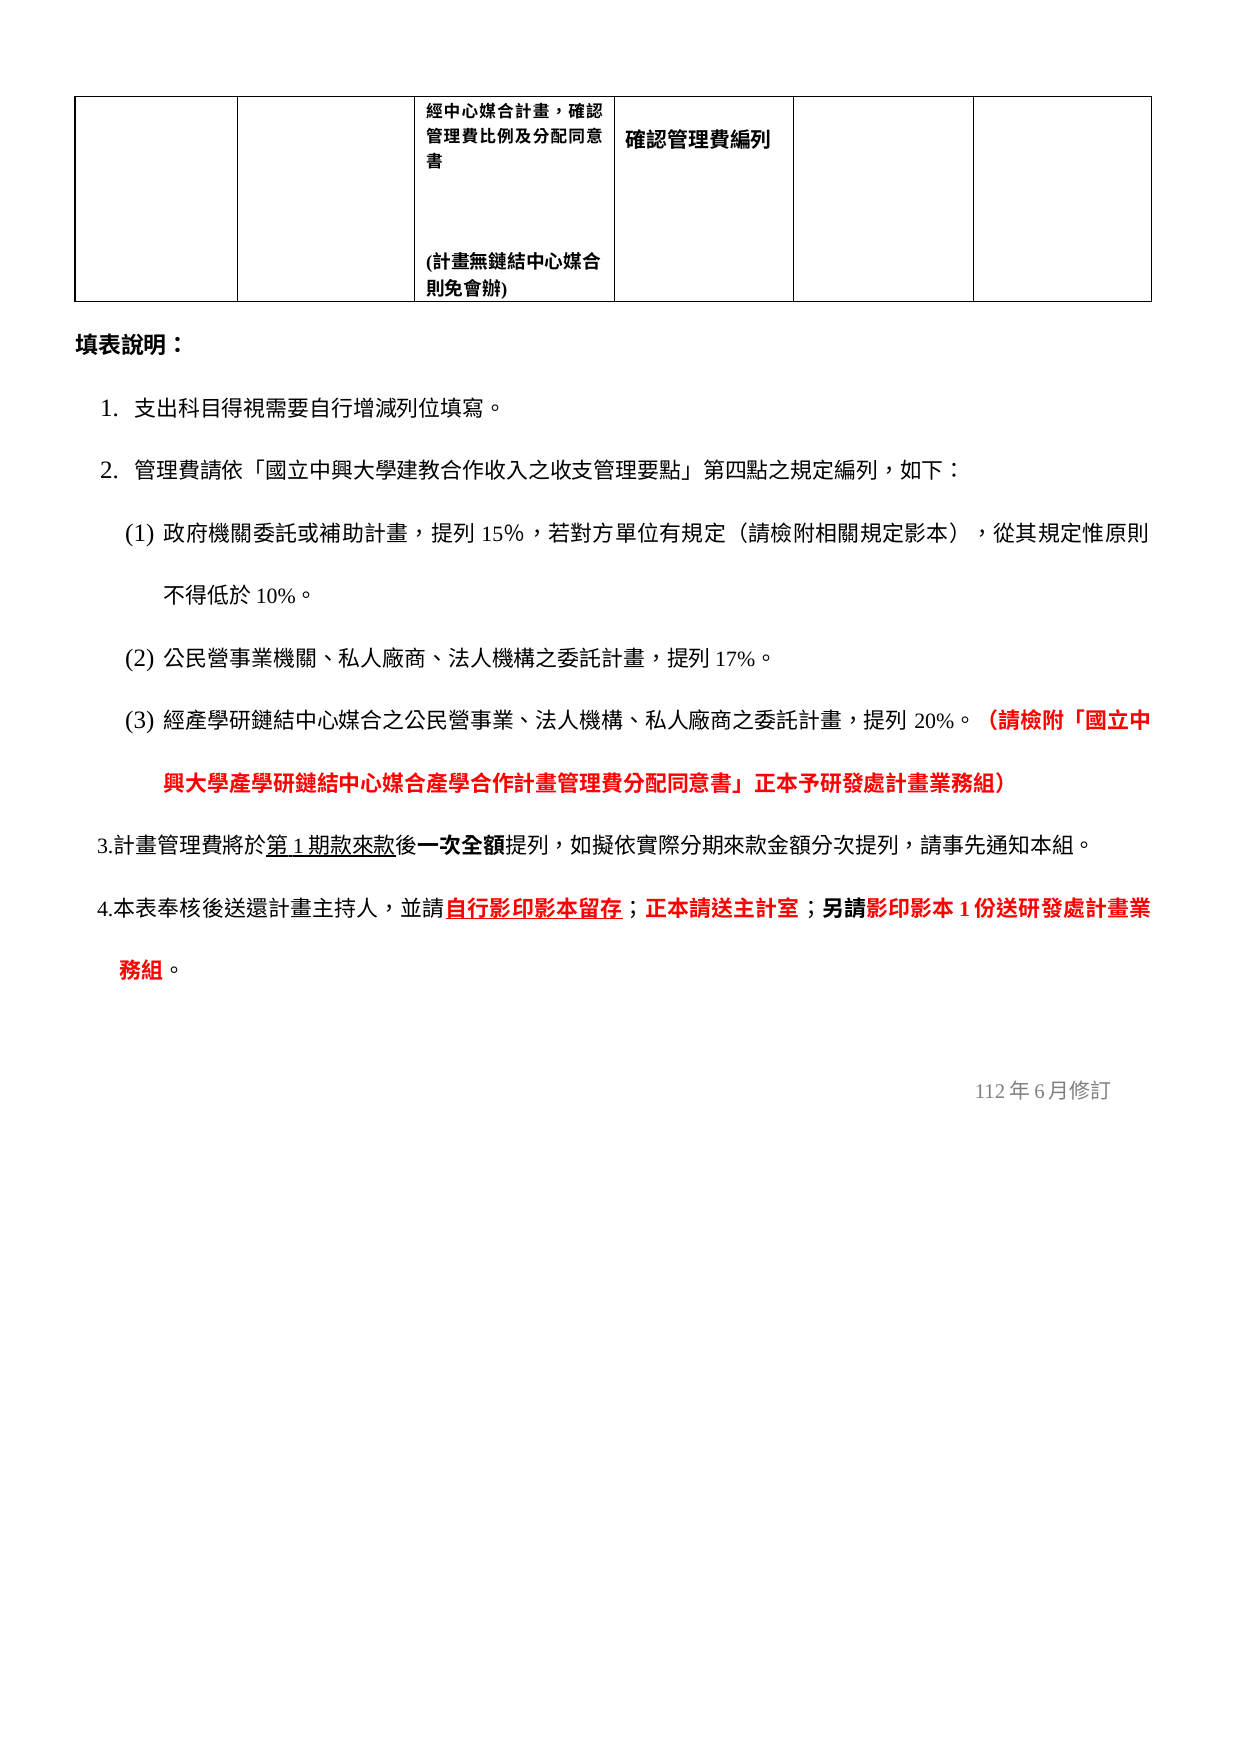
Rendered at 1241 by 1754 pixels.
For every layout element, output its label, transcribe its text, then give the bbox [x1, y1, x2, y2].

text 3.計畫管理費將於第1期款來款後一次全額提列，如擬依實際分期來款金額分次提列，請事先通知本組。 [75, 802, 1152, 865]
list 公民營事業機關、私人廠商、法人機構之委託計畫，提列17%。 [125, 615, 1152, 677]
table_cell [794, 97, 973, 301]
text 4.本表奉核後送還計畫主持人，並請自行影印影本留存；正本請送主計室；另請影印影本1份送研發處計畫業務組。 [97, 865, 1152, 990]
text 112年6月修訂 [974, 1074, 1144, 1104]
table_cell [974, 97, 1151, 301]
list 政府機關委託或補助計畫，提列15％，若對方單位有規定（請檢附相關規定影本），從其規定惟原則不得低於10%。 [125, 490, 1152, 615]
table_cell [76, 97, 237, 301]
table_cell 經中心媒合計畫，確認管理費比例及分配同意書 (計畫無鏈結中心媒合則免會辦) [415, 97, 614, 301]
text 填表說明： [75, 302, 1152, 365]
list 經產學研鏈結中心媒合之公民營事業、法人機構、私人廠商之委託計畫，提列20%。（請檢附「國立中興大學產學研鏈結中心媒合產學合作計畫管理費分配同意書」正本予研發處計畫業務組） [125, 677, 1152, 802]
list 支出科目得視需要自行增減列位填寫。 [100, 365, 1152, 427]
table_cell [238, 97, 414, 301]
list 管理費請依「國立中興大學建教合作收入之收支管理要點」第四點之規定編列，如下： [100, 427, 1152, 490]
table_cell 確認管理費編列 [615, 97, 793, 301]
